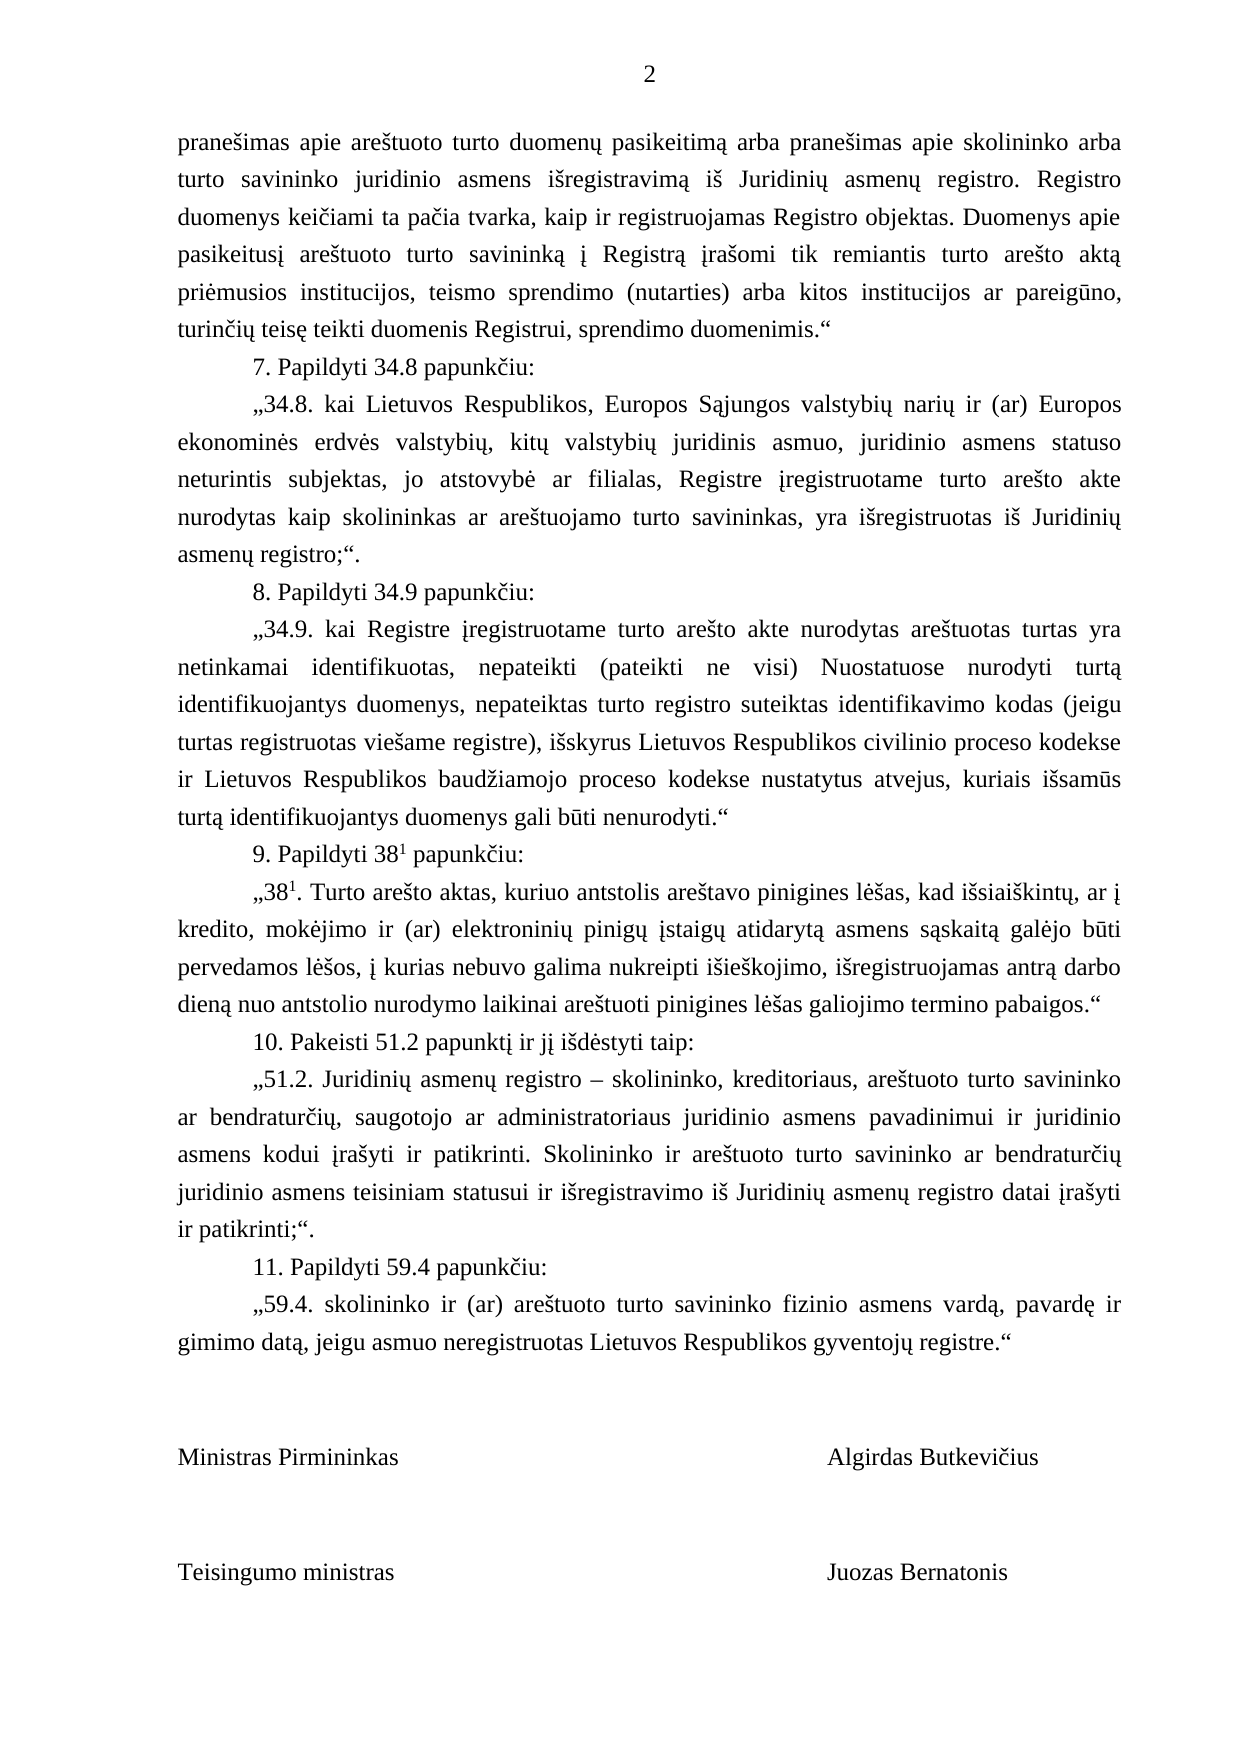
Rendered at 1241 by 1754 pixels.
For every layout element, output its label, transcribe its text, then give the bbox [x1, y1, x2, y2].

text pranešimas apie areštuoto turto duomenų pasikeitimą arba pranešimas apie skolininko arba turto savininko juridinio asmens išregistravimą iš Juridinių asmenų registro. Registro duomenys keičiami ta pačia tvarka, kaip ir registruojamas Registro objektas. Duomenys apie pasikeitusį areštuoto turto savininką į Registrą įrašomi tik remiantis turto arešto aktą priėmusios institucijos, teismo sprendimo (nutarties) arba kitos institucijos ar pareigūno, turinčių teisę teikti duomenis Registrui, sprendimo duomenimis.“ [177, 118, 1122, 343]
text „34.9. kai Registre įregistruotame turto arešto akte nurodytas areštuotas turtas yra netinkamai identifikuotas, nepateikti (pateikti ne visi) Nuostatuose nurodyti turtą identifikuojantys duomenys, nepateiktas turto registro suteiktas identifikavimo kodas (jeigu turtas registruotas viešame registre), išskyrus Lietuvos Respublikos civilinio proceso kodekse ir Lietuvos Respublikos baudžiamojo proceso kodekse nustatytus atvejus, kuriais išsamūs turtą identifikuojantys duomenys gali būti nenurodyti.“ [177, 606, 1122, 831]
text 8. Papildyti 34.9 papunkčiu: [177, 568, 1122, 606]
text „51.2. Juridinių asmenų registro – skolininko, kreditoriaus, areštuoto turto savininko ar bendraturčių, saugotojo ar administratoriaus juridinio asmens pavadinimui ir juridinio asmens kodui įrašyti ir patikrinti. Skolininko ir areštuoto turto savininko ar bendraturčių juridinio asmens teisiniam statusui ir išregistravimo iš Juridinių asmenų registro datai įrašyti ir patikrinti;“. [177, 1056, 1122, 1243]
text „34.8. kai Lietuvos Respublikos, Europos Sąjungos valstybių narių ir (ar) Europos ekonominės erdvės valstybių, kitų valstybių juridinis asmuo, juridinio asmens statuso neturintis subjektas, jo atstovybė ar filialas, Registre įregistruotame turto arešto akte nurodytas kaip skolininkas ar areštuojamo turto savininkas, yra išregistruotas iš Juridinių asmenų registro;“. [177, 381, 1122, 568]
text 11. Papildyti 59.4 papunkčiu: [177, 1243, 1122, 1281]
text „59.4. skolininko ir (ar) areštuoto turto savininko fizinio asmens vardą, pavardę ir gimimo datą, jeigu asmuo neregistruotas Lietuvos Respublikos gyventojų registre.“ [177, 1281, 1122, 1356]
text Ministras Pirmininkas Algirdas Butkevičius [177, 1442, 1122, 1471]
text 9. Papildyti 381 papunkčiu: [177, 831, 1122, 868]
text 10. Pakeisti 51.2 papunktį ir jį išdėstyti taip: [177, 1018, 1122, 1056]
text „381. Turto arešto aktas, kuriuo antstolis areštavo pinigines lėšas, kad išsiaiškintų, ar į kredito, mokėjimo ir (ar) elektroninių pinigų įstaigų atidarytą asmens sąskaitą galėjo būti pervedamos lėšos, į kurias nebuvo galima nukreipti išieškojimo, išregistruojamas antrą darbo dieną nuo antstolio nurodymo laikinai areštuoti pinigines lėšas galiojimo termino pabaigos.“ [177, 868, 1122, 1018]
text Teisingumo ministras Juozas Bernatonis [177, 1557, 1122, 1586]
text 7. Papildyti 34.8 papunkčiu: [177, 343, 1122, 381]
